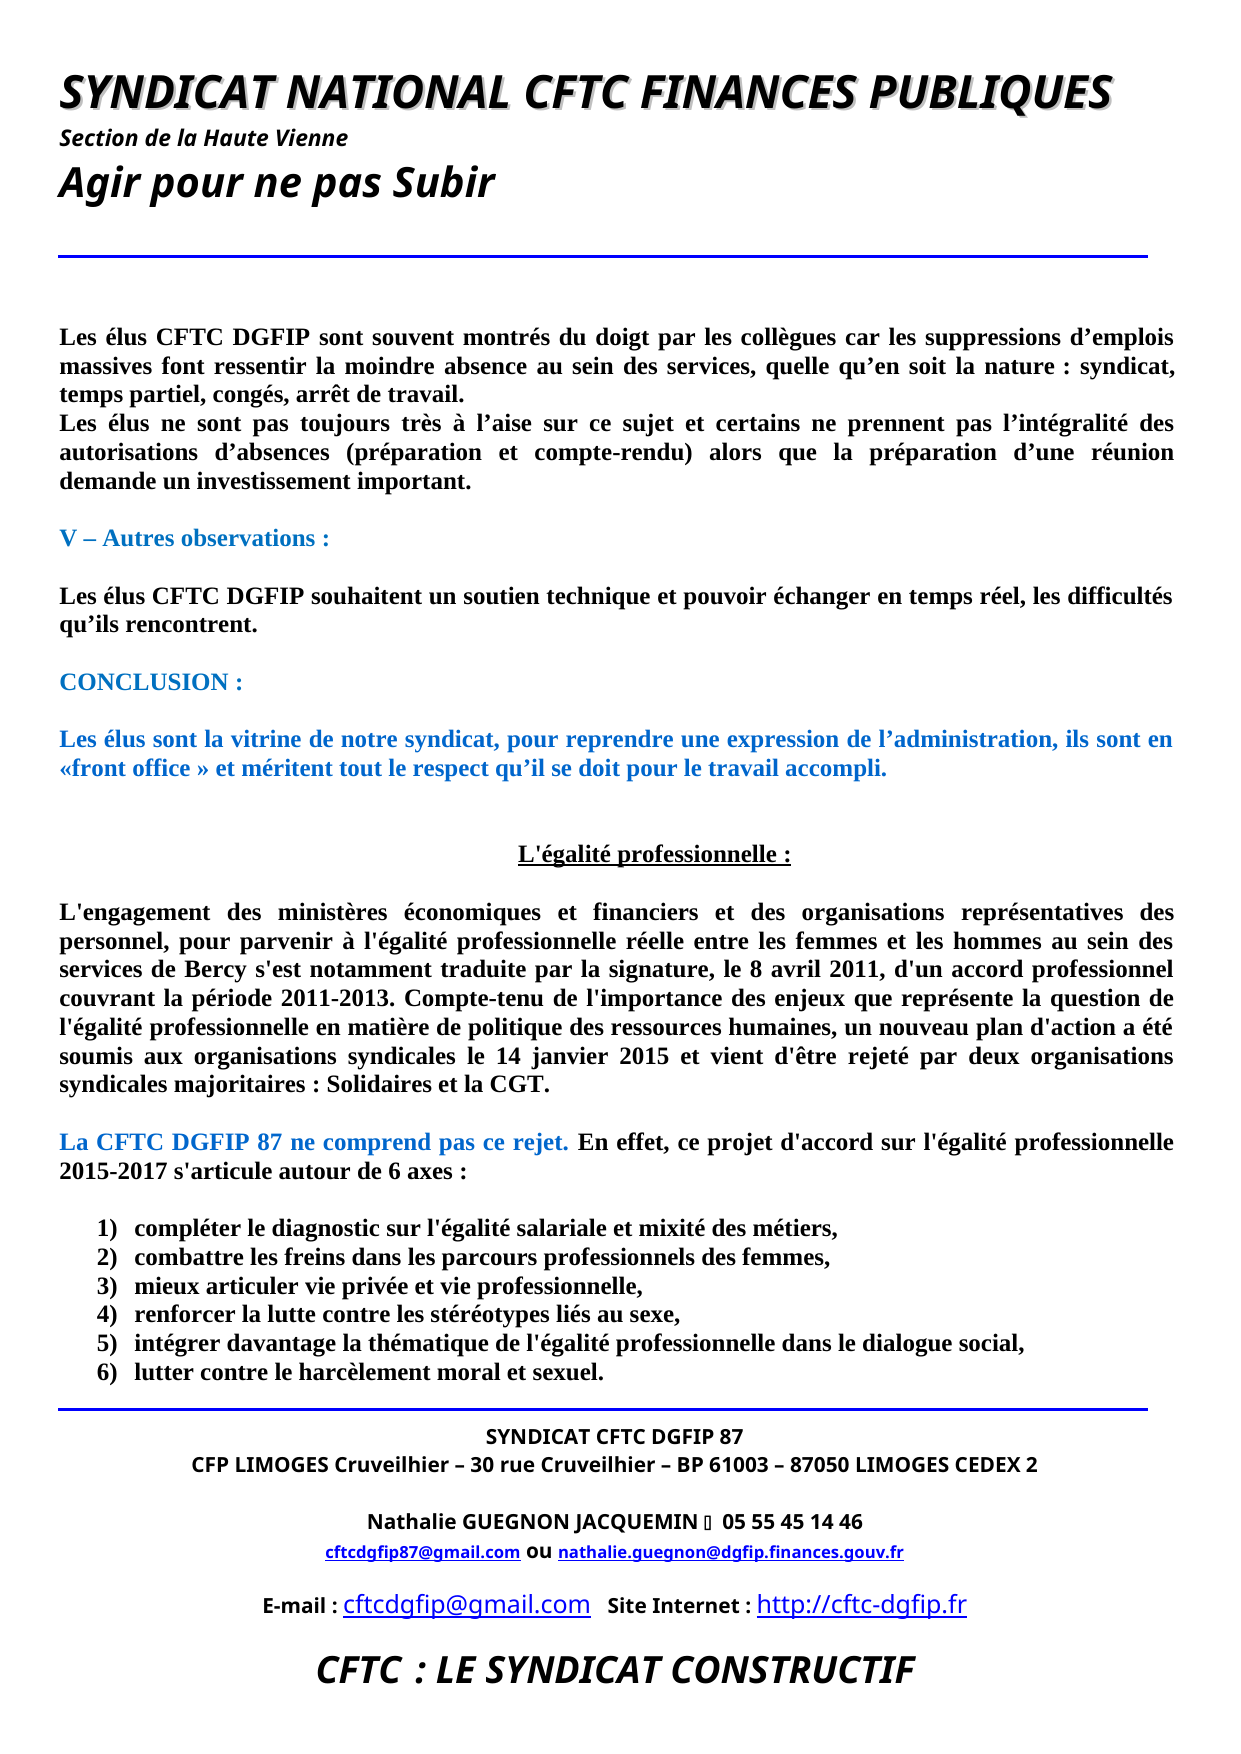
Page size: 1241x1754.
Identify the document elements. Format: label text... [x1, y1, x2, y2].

text Les élus CFTC DGFIP sont souvent montrés du doigt par les collègues car les suppressions d’emplois massives font ressentir la moindre absence au sein des services, quelle qu’en soit la nature : syndicat, temps partiel, congés, arrêt de travail. [59, 322, 1175, 408]
text V – Autres observations : [59, 523, 1175, 552]
text Les élus ne sont pas toujours très à l’aise sur ce sujet et certains ne prennent pas l’intégralité des autorisations d’absences (préparation et compte-rendu) alors que la préparation d’une réunion demande un investissement important. [59, 408, 1175, 494]
text Les élus sont la vitrine de notre syndicat, pour reprendre une expression de l’administration, ils sont en «front office » et méritent tout le respect qu’il se doit pour le travail accompli. [59, 724, 1175, 782]
text Les élus CFTC DGFIP souhaitent un soutien technique et pouvoir échanger en temps réel, les difficultés qu’ils rencontrent. [59, 581, 1175, 638]
text L'engagement des ministères économiques et financiers et des organisations représentatives des personnel, pour parvenir à l'égalité professionnelle réelle entre les femmes et les hommes au sein des services de Bercy s'est notamment traduite par la signature, le 8 avril 2011, d'un accord professionnel couvrant la période 2011-2013. Compte-tenu de l'importance des enjeux que représente la question de l'égalité professionnelle en matière de politique des ressources humaines, un nouveau plan d'action a été soumis aux organisations syndicales le 14 janvier 2015 et vient d'être rejeté par deux organisations syndicales majoritaires : Solidaires et la CGT. [59, 897, 1175, 1098]
list renforcer la lutte contre les stéréotypes liés au sexe, [97, 1299, 1175, 1328]
text CONCLUSION : [59, 667, 1175, 696]
list lutter contre le harcèlement moral et sexuel. [97, 1357, 1175, 1386]
text La CFTC DGFIP 87 ne comprend pas ce rejet. En effet, ce projet d'accord sur l'égalité professionnelle 2015-2017 s'articule autour de 6 axes : [59, 1127, 1175, 1184]
list intégrer davantage la thématique de l'égalité professionnelle dans le dialogue social, [97, 1328, 1175, 1357]
list L'égalité professionnelle : [97, 839, 1175, 868]
list combattre les freins dans les parcours professionnels des femmes, [97, 1242, 1175, 1271]
list compléter le diagnostic sur l'égalité salariale et mixité des métiers, [97, 1213, 1175, 1242]
list mieux articuler vie privée et vie professionnelle, [97, 1271, 1175, 1299]
